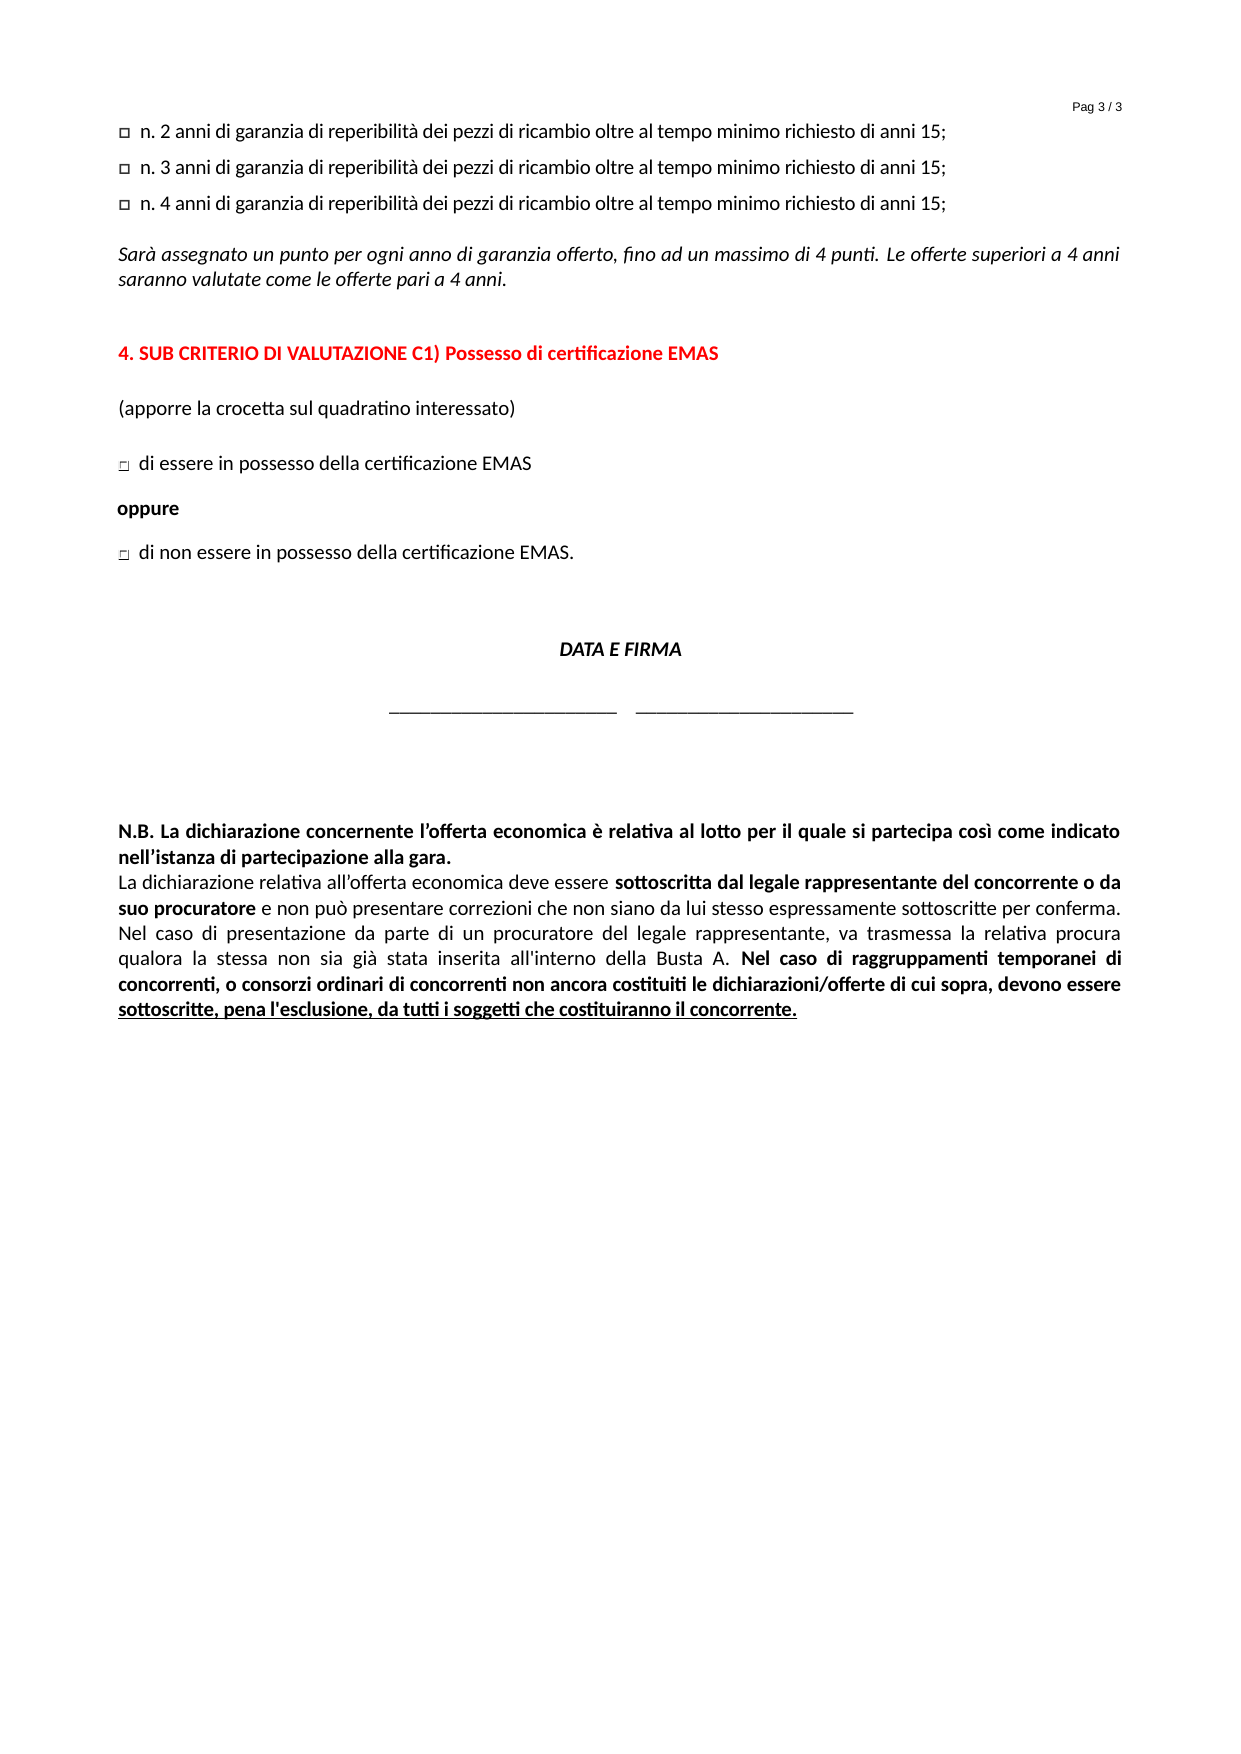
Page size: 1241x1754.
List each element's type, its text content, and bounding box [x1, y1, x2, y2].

text □ n. 4 anni di garanzia di reperibilità dei pezzi di ricambio oltre al tempo minimo richiesto di anni 15; [118, 190, 1122, 216]
text La dichiarazione relativa all’offerta economica deve essere sottoscritta dal legale rappresentante del concorrente o da suo procuratore e non può presentare correzioni che non siano da lui stesso espressamente sottoscritte per conferma. Nel caso di presentazione da parte di un procuratore del legale rappresentante, va trasmessa la relativa procura qualora la stessa non sia già stata inserita all'interno della Busta A. Nel caso di raggruppamenti temporanei di concorrenti, o consorzi ordinari di concorrenti non ancora costituiti le dichiarazioni/offerte di cui sopra, devono essere sottoscritte, pena l'esclusione, da tutti i soggetti che costituiranno il concorrente. [118, 869, 1122, 1022]
text N.B. La dichiarazione concernente l’offerta economica è relativa al lotto per il quale si partecipa così come indicato nell’istanza di partecipazione alla gara. [118, 818, 1122, 869]
text Sarà assegnato un punto per ogni anno di garanzia offerto, fino ad un massimo di 4 punti. Le offerte superiori a 4 anni saranno valutate come le offerte pari a 4 anni. [118, 241, 1122, 292]
text □ di non essere in possesso della certificazione EMAS. [117, 539, 1122, 565]
text oppure [117, 495, 1122, 520]
text DATA E FIRMA [121, 637, 1122, 662]
text □ n. 3 anni di garanzia di reperibilità dei pezzi di ricambio oltre al tempo minimo richiesto di anni 15; [118, 154, 1122, 179]
text 4. SUB CRITERIO DI VALUTAZIONE C1) Possesso di certificazione EMAS [118, 341, 1122, 366]
text (apporre la crocetta sul quadratino interessato) [118, 395, 1122, 421]
text □ n. 2 anni di garanzia di reperibilità dei pezzi di ricambio oltre al tempo minimo richiesto di anni 15; [118, 118, 1122, 143]
text □ di essere in possesso della certificazione EMAS [117, 450, 1122, 476]
text ______________________ _____________________ [121, 691, 1122, 717]
